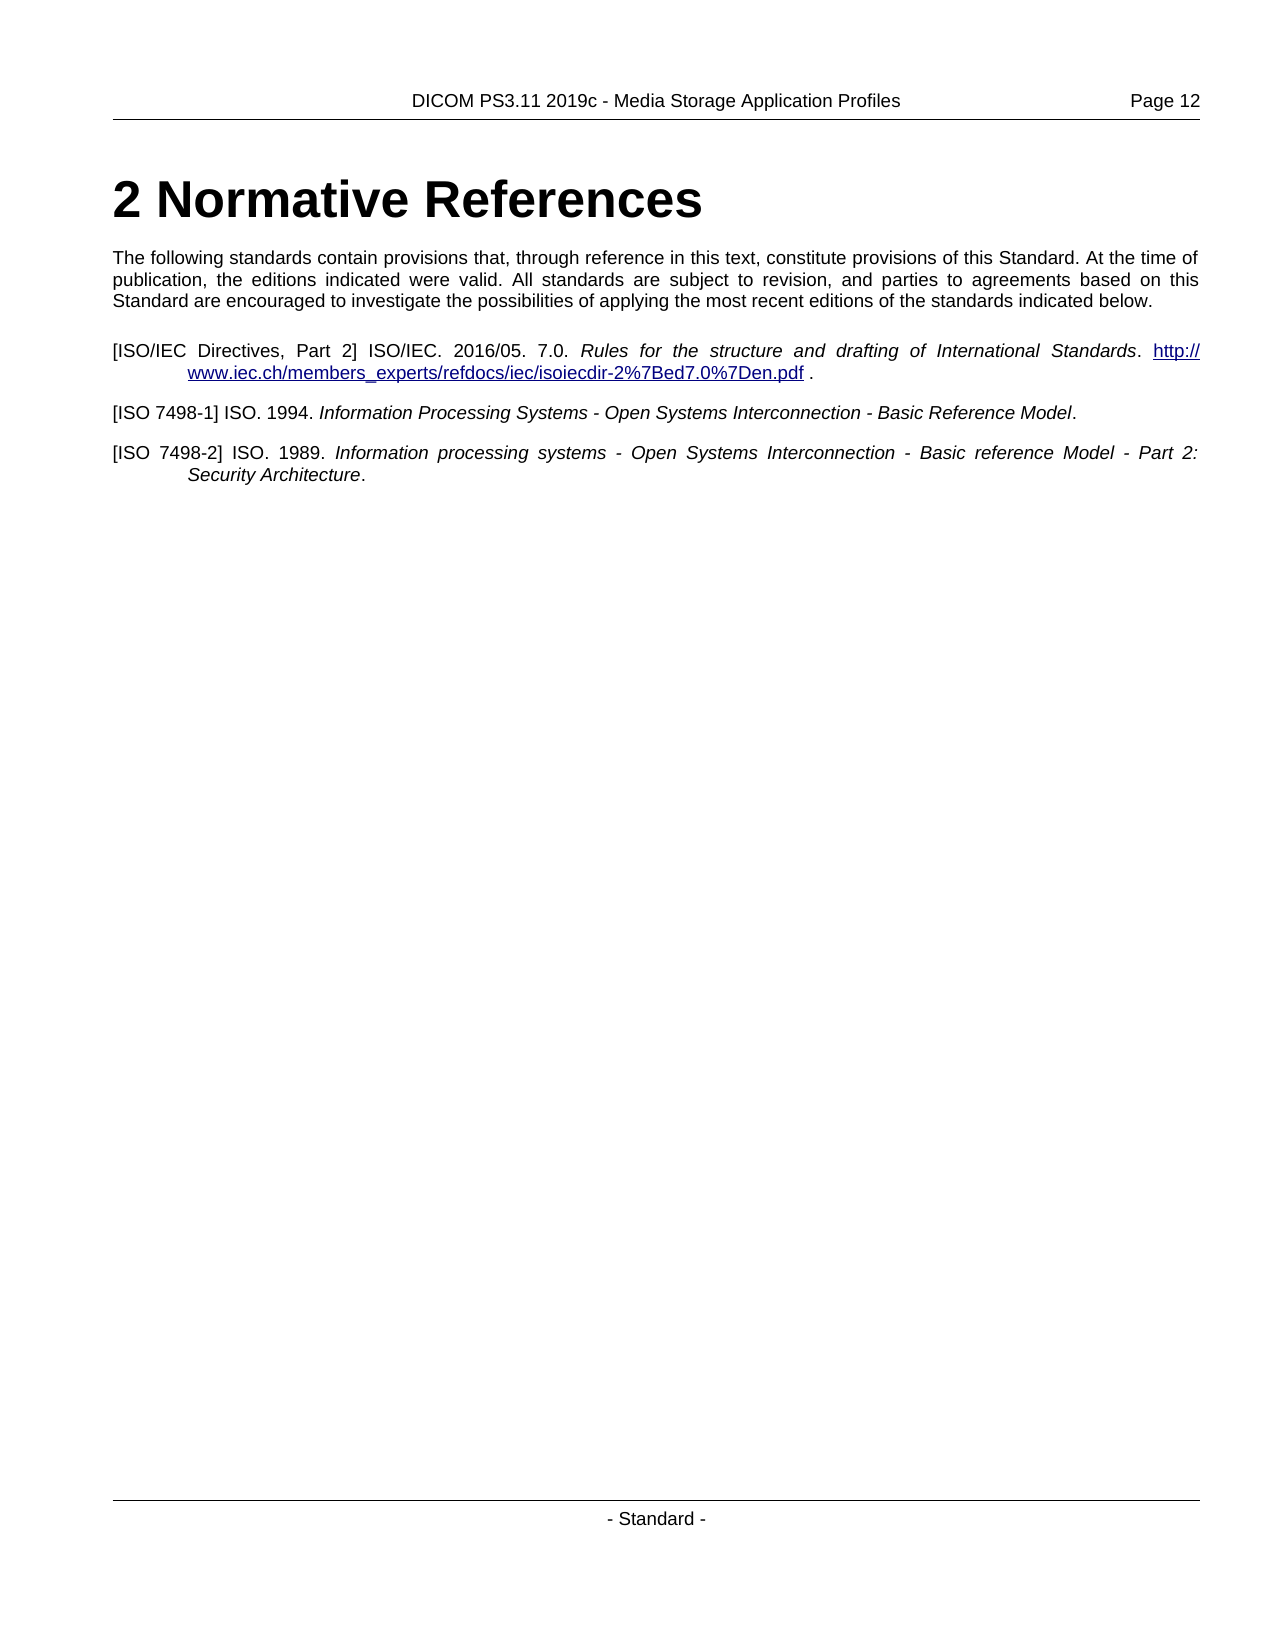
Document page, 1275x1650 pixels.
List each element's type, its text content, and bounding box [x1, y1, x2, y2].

text [ISO/IEC Directives, Part 2] ISO/IEC. 2016/05. 7.0. Rules for the structure and drafting of International Standards. http://​www.iec.ch/​members_experts/​refdocs/​iec/​isoiecdir-2%7Bed7.0%7Den.pdf . [112, 340, 1200, 383]
text [ISO 7498-1] ISO. 1994. Information Processing Systems - Open Systems Interconnection - Basic Reference Model. [112, 402, 1200, 423]
text The following standards contain provisions that, through reference in this text, constitute provisions of this Standard. At the time of publication, the editions indicated were valid. All standards are subject to revision, and parties to agreements based on this Standard are encouraged to investigate the possibilities of applying the most recent editions of the standards indicated below. [112, 247, 1200, 312]
text [ISO 7498-2] ISO. 1989. Information processing systems - Open Systems Interconnection - Basic reference Model - Part 2: Security Architecture. [112, 442, 1200, 485]
text 2 Normative References [112, 169, 1200, 228]
